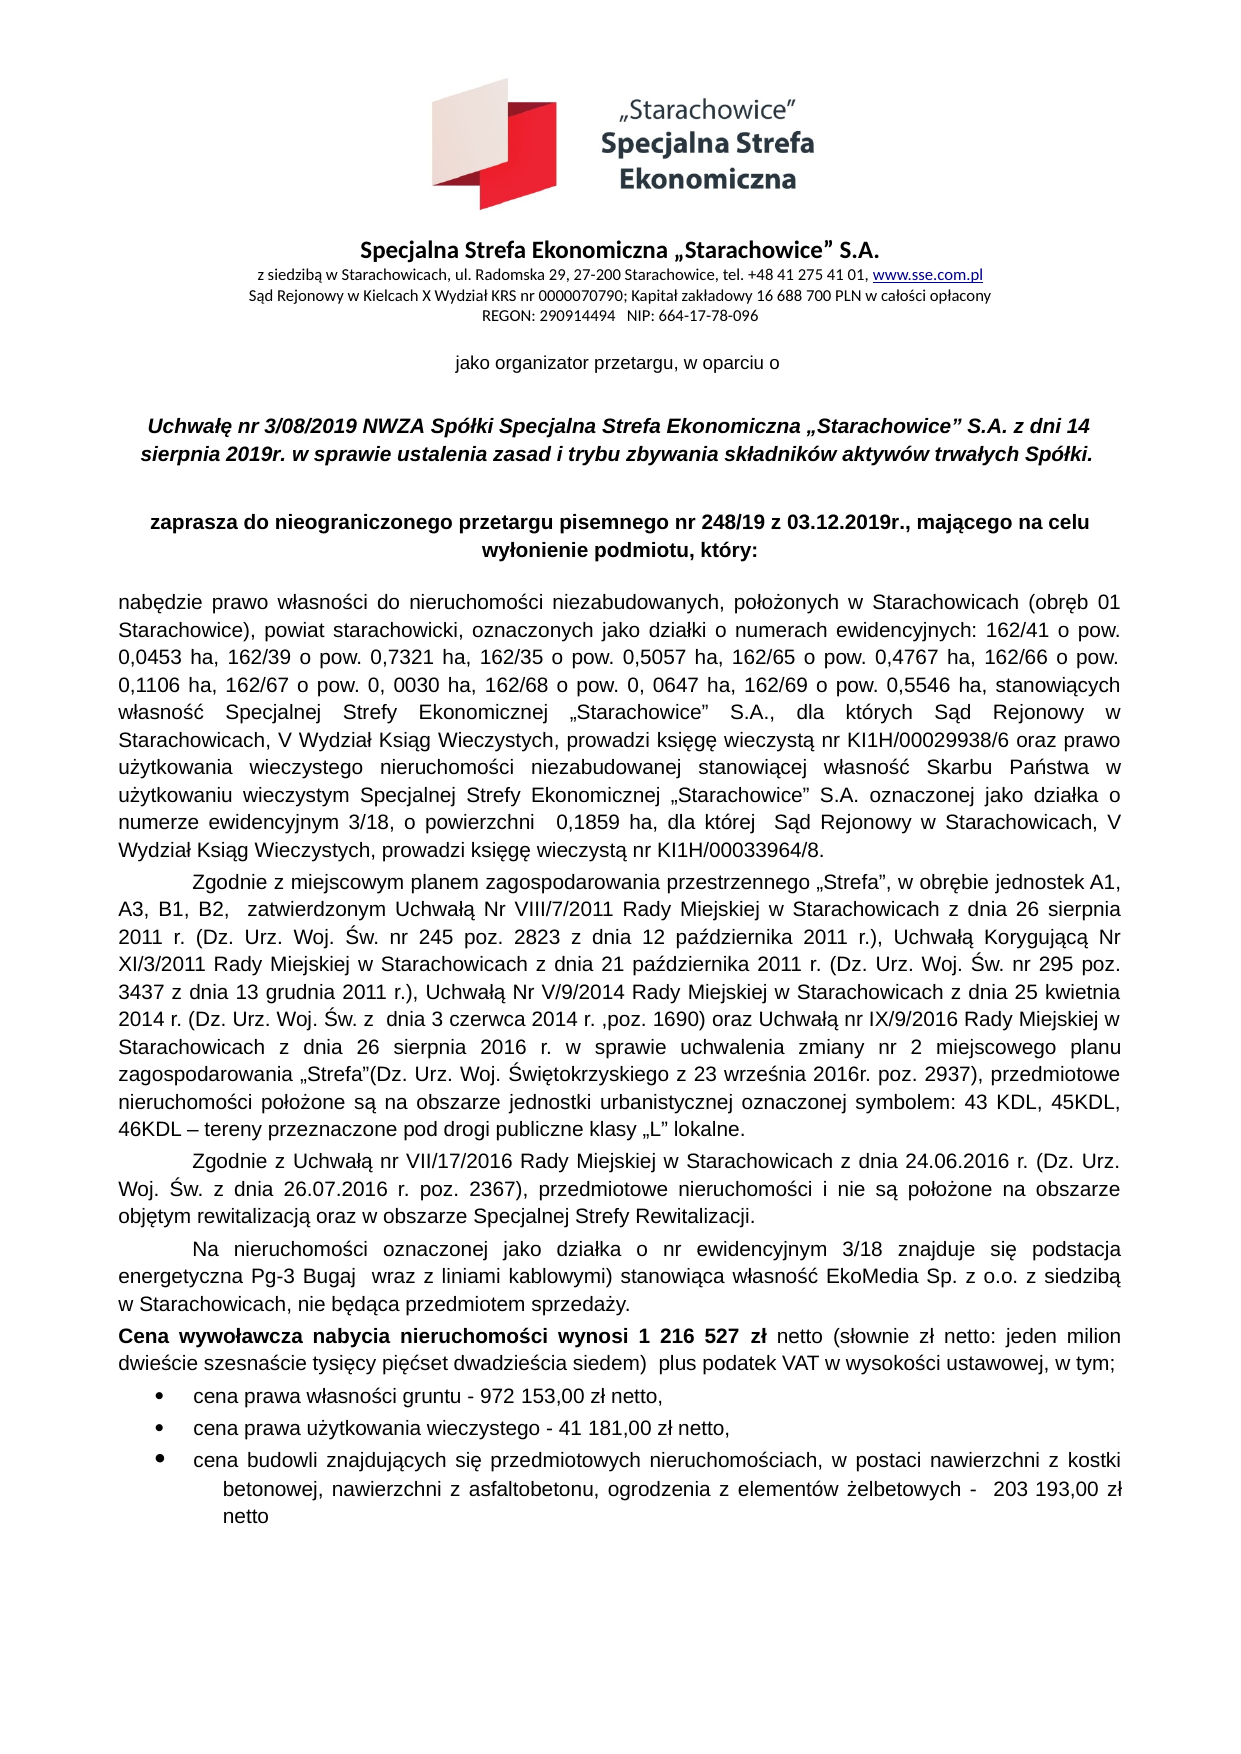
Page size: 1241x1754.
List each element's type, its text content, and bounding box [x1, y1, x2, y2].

text nabędzie prawo własności do nieruchomości niezabudowanych, położonych w Starachowicach (obręb 01 Starachowice), powiat starachowicki, oznaczonych jako działki o numerach ewidencyjnych: 162/41 o pow. 0,0453 ha, 162/39 o pow. 0,7321 ha, 162/35 o pow. 0,5057 ha, 162/65 o pow. 0,4767 ha, 162/66 o pow. 0,1106 ha, 162/67 o pow. 0, 0030 ha, 162/68 o pow. 0, 0647 ha, 162/69 o pow. 0,5546 ha, stanowiących własność Specjalnej Strefy Ekonomicznej „Starachowice” S.A., dla których Sąd Rejonowy w Starachowicach, V Wydział Ksiąg Wieczystych, prowadzi księgę wieczystą nr KI1H/00029938/6 oraz prawo użytkowania wieczystego nieruchomości niezabudowanej stanowiącej własność Skarbu Państwa w użytkowaniu wieczystym Specjalnej Strefy Ekonomicznej „Starachowice” S.A. oznaczonej jako działka o numerze ewidencyjnym 3/18, o powierzchni 0,1859 ha, dla której Sąd Rejonowy w Starachowicach, V Wydział Ksiąg Wieczystych, prowadzi księgę wieczystą nr KI1H/00033964/8. [118, 590, 1122, 861]
list cena budowli znajdujących się przedmiotowych nieruchomościach, w postaci nawierzchni z kostki betonowej, nawierzchni z asfaltobetonu, ogrodzenia z elementów żelbetowych - 203 193,00 zł netto [156, 1448, 1122, 1528]
list cena prawa użytkowania wieczystego - 41 181,00 zł netto, [156, 1416, 1122, 1440]
text Zgodnie z miejscowym planem zagospodarowania przestrzennego „Strefa”, w obrębie jednostek A1, A3, B1, B2, zatwierdzonym Uchwałą Nr VIII/7/2011 Rady Miejskiej w Starachowicach z dnia 26 sierpnia 2011 r. (Dz. Urz. Woj. Św. nr 245 poz. 2823 z dnia 12 października 2011 r.), Uchwałą Korygującą Nr XI/3/2011 Rady Miejskiej w Starachowicach z dnia 21 października 2011 r. (Dz. Urz. Woj. Św. nr 295 poz. 3437 z dnia 13 grudnia 2011 r.), Uchwałą Nr V/9/2014 Rady Miejskiej w Starachowicach z dnia 25 kwietnia 2014 r. (Dz. Urz. Woj. Św. z dnia 3 czerwca 2014 r. ,poz. 1690) oraz Uchwałą nr IX/9/2016 Rady Miejskiej w Starachowicach z dnia 26 sierpnia 2016 r. w sprawie uchwalenia zmiany nr 2 miejscowego planu zagospodarowania „Strefa”(Dz. Urz. Woj. Świętokrzyskiego z 23 września 2016r. poz. 2937), przedmiotowe nieruchomości położone są na obszarze jednostki urbanistycznej oznaczonej symbolem: 43 KDL, 45KDL, 46KDL – tereny przeznaczone pod drogi publiczne klasy „L” lokalne. [118, 870, 1122, 1141]
text Uchwałę nr 3/08/2019 NWZA Spółki Specjalna Strefa Ekonomiczna „Starachowice” S.A. z dni 14 sierpnia 2019r. w sprawie ustalenia zasad i trybu zbywania składników aktywów trwałych Spółki. [118, 414, 1122, 466]
text Sąd Rejonowy w Kielcach X Wydział KRS nr 0000070790; Kapitał zakładowy 16 688 700 PLN w całości opłacony [118, 285, 1122, 305]
text z siedzibą w Starachowicach, ul. Radomska 29, 27-200 Starachowice, tel. +48 41 275 41 01, www.sse.com.pl [118, 265, 1122, 285]
list cena prawa własności gruntu - 972 153,00 zł netto, [156, 1383, 1122, 1407]
text Cena wywoławcza nabycia nieruchomości wynosi 1 216 527 zł netto (słownie zł netto: jeden milion dwieście szesnaście tysięcy pięćset dwadzieścia siedem) plus podatek VAT w wysokości ustawowej, w tym; [118, 1324, 1122, 1375]
text zaprasza do nieograniczonego przetargu pisemnego nr 248/19 z 03.12.2019r., mającego na celu wyłonienie podmiotu, który: [118, 510, 1122, 561]
text Na nieruchomości oznaczonej jako działka o nr ewidencyjnym 3/18 znajduje się podstacja energetyczna Pg-3 Bugaj wraz z liniami kablowymi) stanowiąca własność EkoMedia Sp. z o.o. z siedzibą w Starachowicach, nie będąca przedmiotem sprzedaży. [118, 1237, 1122, 1316]
text REGON: 290914494 NIP: 664-17-78-096 [118, 305, 1122, 326]
text jako organizator przetargu, w oparciu o [118, 352, 1122, 374]
text Specjalna Strefa Ekonomiczna „Starachowice” S.A. [118, 234, 1122, 265]
text Zgodnie z Uchwałą nr VII/17/2016 Rady Miejskiej w Starachowicach z dnia 24.06.2016 r. (Dz. Urz. Woj. Św. z dnia 26.07.2016 r. poz. 2367), przedmiotowe nieruchomości i nie są położone na obszarze objętym rewitalizacją oraz w obszarze Specjalnej Strefy Rewitalizacji. [118, 1149, 1122, 1228]
